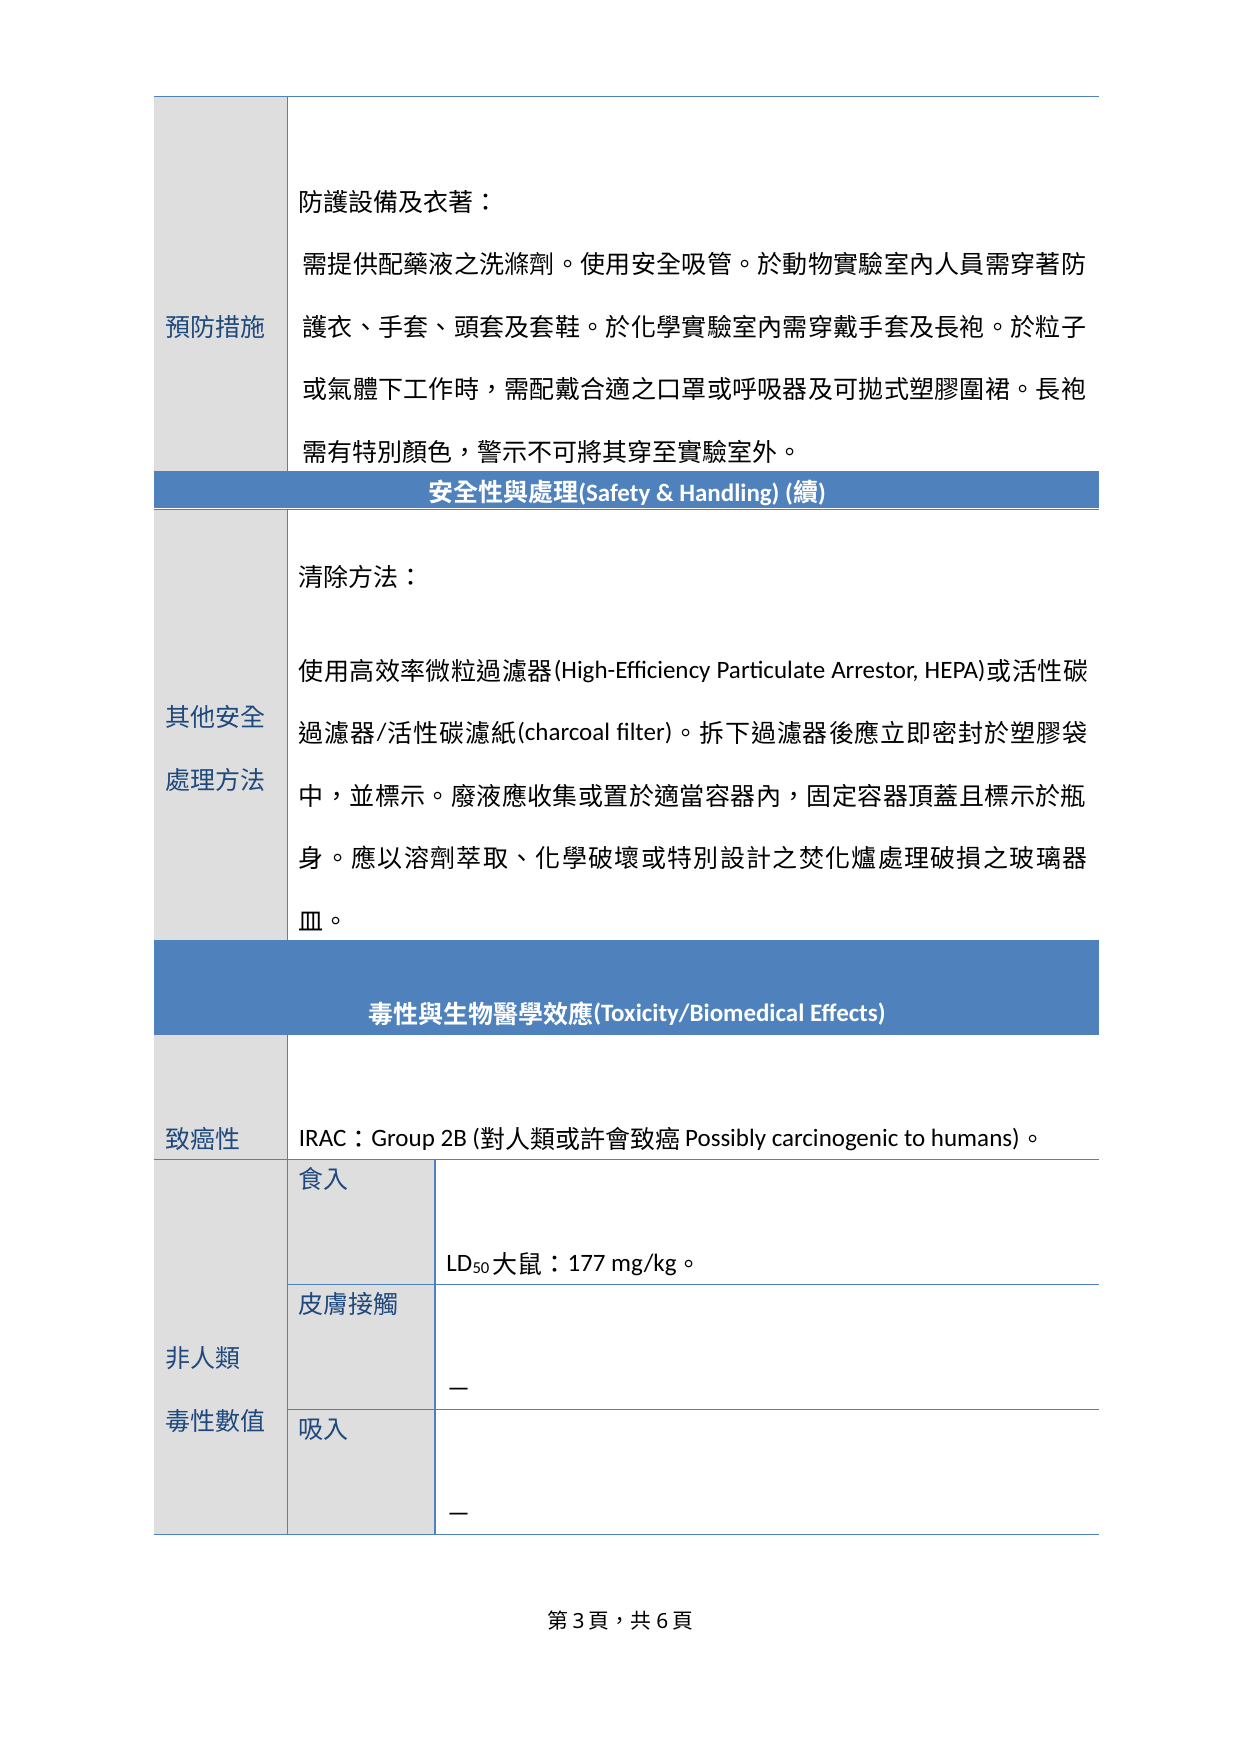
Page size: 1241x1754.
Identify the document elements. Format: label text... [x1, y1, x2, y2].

table_cell － [436, 1285, 1099, 1409]
table_cell 預防措施 [154, 97, 287, 471]
table_cell 致癌性 [154, 1035, 287, 1159]
table_cell 皮膚接觸 [288, 1285, 434, 1409]
table_cell 毒性與生物醫學效應(Toxicity/Biomedical Effects) [154, 941, 1099, 1034]
table_cell 其他安全處理方法 [154, 510, 287, 940]
table_cell 吸入 [288, 1410, 434, 1534]
table_cell 防護設備及衣著： 需提供配藥液之洗滌劑。使用安全吸管。於動物實驗室內人員需穿著防護衣、手套、頭套及套鞋。於化學實驗室內需穿戴手套及長袍。於粒子或氣體下工作時，需配戴合適之口罩或呼吸器及可拋式塑膠圍裙。長袍需有特別顏色，警示不可將其穿至實驗室外。 [288, 97, 1099, 471]
table_cell － [436, 1410, 1099, 1534]
table_cell 非人類 毒性數值 [154, 1160, 287, 1534]
table_cell LD50大鼠：177 mg/kg。 [436, 1160, 1099, 1284]
table_cell IRAC：Group 2B (對人類或許會致癌Possibly carcinogenic to humans)。 [288, 1035, 1099, 1159]
table_cell 清除方法： 使用高效率微粒過濾器(High-Efficiency Particulate Arrestor, HEPA)或活性碳過濾器/活性碳濾紙(charcoal filter)。拆下過濾器後應立即密封於塑膠袋中，並標示。廢液應收集或置於適當容器內，固定容器頂蓋且標示於瓶身。應以溶劑萃取、化學破壞或特別設計之焚化爐處理破損之玻璃器皿。 [288, 510, 1099, 940]
table_cell 安全性與處理(Safety & Handling) (續) [154, 472, 1099, 508]
table_cell 食入 [288, 1160, 434, 1284]
